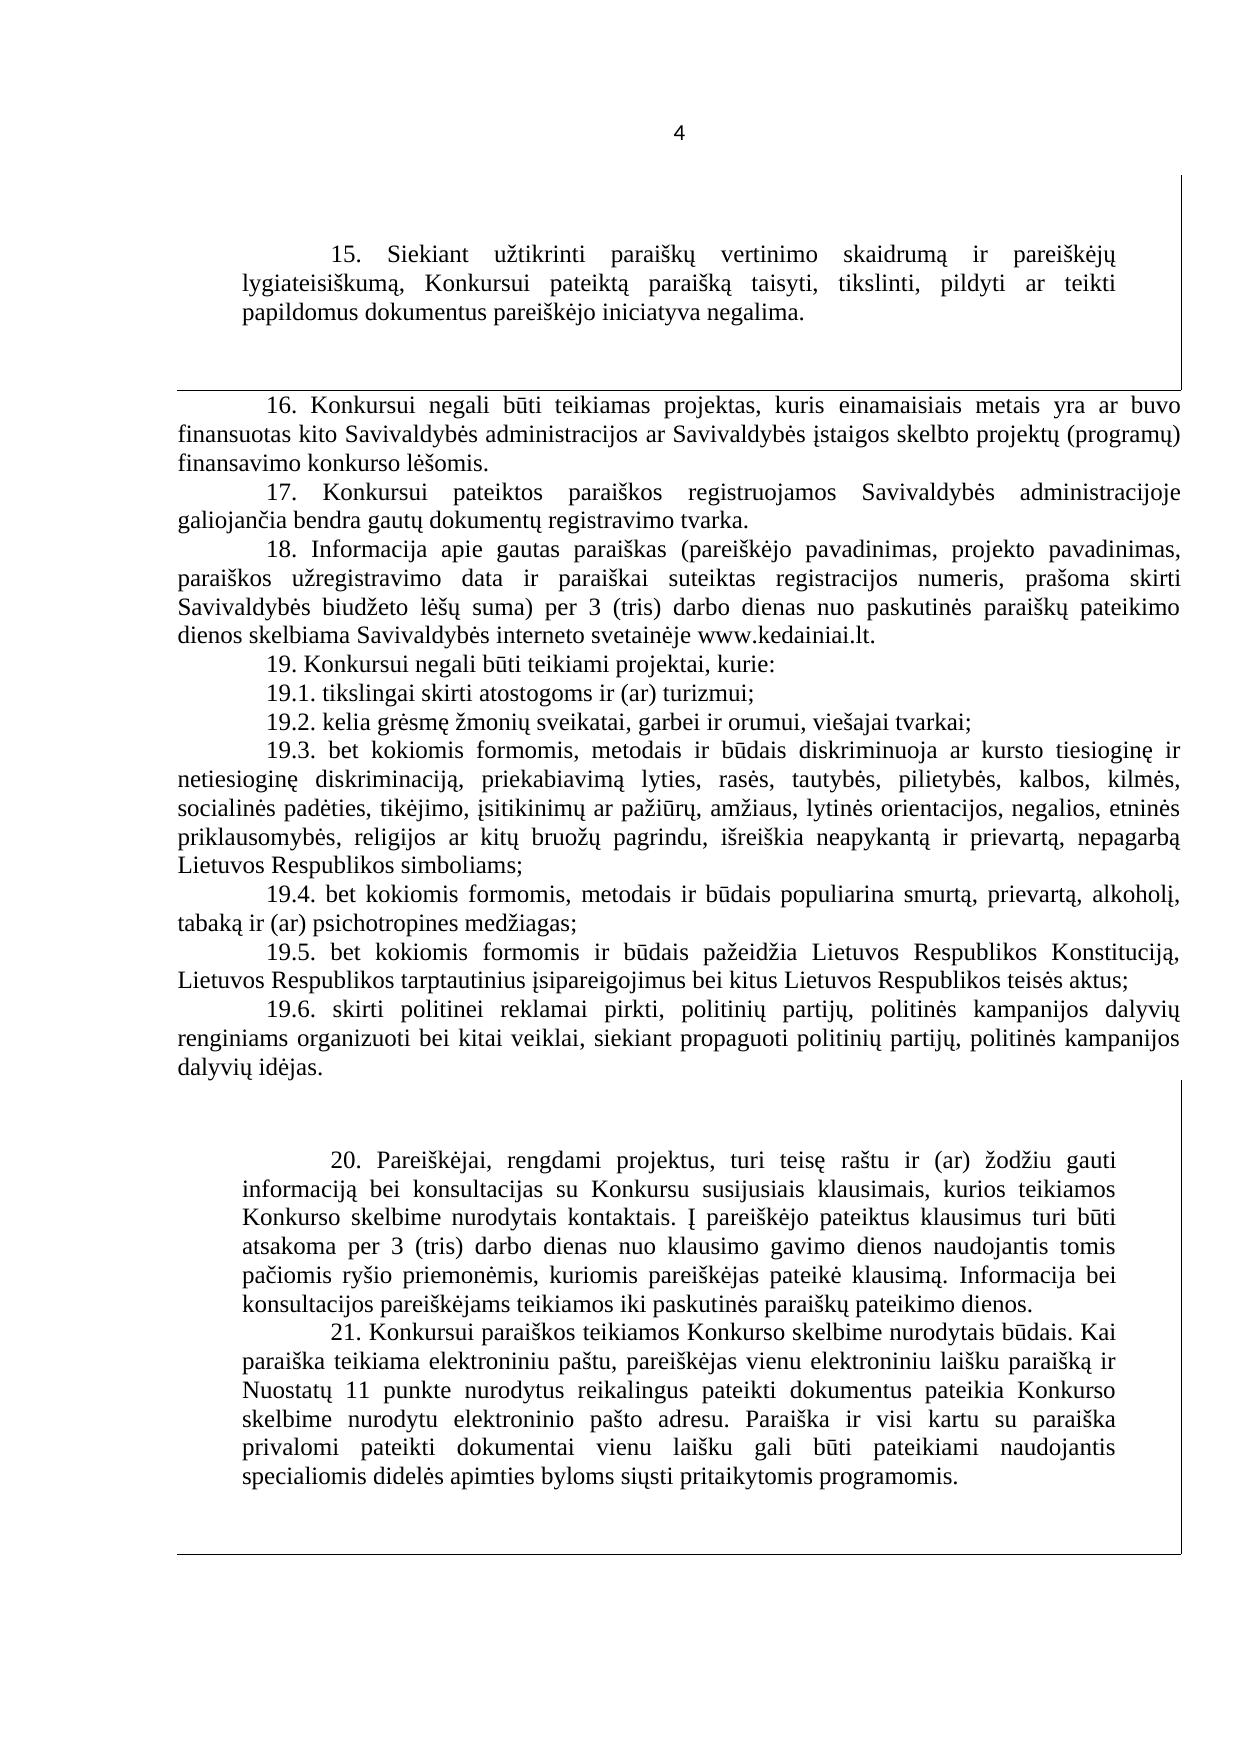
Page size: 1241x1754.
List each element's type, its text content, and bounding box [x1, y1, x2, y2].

text 20. Pareiškėjai, rengdami projektus, turi teisę raštu ir (ar) žodžiu gauti informaciją bei konsultacijas su Konkursu susijusiais klausimais, kurios teikiamos Konkurso skelbime nurodytais kontaktais. Į pareiškėjo pateiktus klausimus turi būti atsakoma per 3 (tris) darbo dienas nuo klausimo gavimo dienos naudojantis tomis pačiomis ryšio priemonėmis, kuriomis pareiškėjas pateikė klausimą. Informacija bei konsultacijos pareiškėjams teikiamos iki paskutinės paraiškų pateikimo dienos. [177, 1080, 1181, 1317]
text 15. Siekiant užtikrinti paraiškų vertinimo skaidrumą ir pareiškėjų lygiateisiškumą, Konkursui pateiktą paraišką taisyti, tikslinti, pildyti ar teikti papildomus dokumentus pareiškėjo iniciatyva negalima. [177, 175, 1181, 390]
text 19.3. bet kokiomis formomis, metodais ir būdais diskriminuoja ar kursto tiesioginę ir netiesioginę diskriminaciją, priekabiavimą lyties, rasės, tautybės, pilietybės, kalbos, kilmės, socialinės padėties, tikėjimo, įsitikinimų ar pažiūrų, amžiaus, lytinės orientacijos, negalios, etninės priklausomybės, religijos ar kitų bruožų pagrindu, išreiškia neapykantą ir prievartą, nepagarbą Lietuvos Respublikos simboliams; [177, 735, 1181, 879]
text 19.5. bet kokiomis formomis ir būdais pažeidžia Lietuvos Respublikos Konstituciją, Lietuvos Respublikos tarptautinius įsipareigojimus bei kitus Lietuvos Respublikos teisės aktus; [177, 937, 1181, 994]
text 19.2. kelia grėsmę žmonių sveikatai, garbei ir orumui, viešajai tvarkai; [177, 707, 1181, 735]
text 16. Konkursui negali būti teikiamas projektas, kuris einamaisiais metais yra ar buvo finansuotas kito Savivaldybės administracijos ar Savivaldybės įstaigos skelbto projektų (programų) finansavimo konkurso lėšomis. [177, 390, 1181, 477]
text 19.6. skirti politinei reklamai pirkti, politinių partijų, politinės kampanijos dalyvių renginiams organizuoti bei kitai veiklai, siekiant propaguoti politinių partijų, politinės kampanijos dalyvių idėjas. [177, 994, 1181, 1080]
text 19.4. bet kokiomis formomis, metodais ir būdais populiarina smurtą, prievartą, alkoholį, tabaką ir (ar) psichotropines medžiagas; [177, 879, 1181, 937]
text 19.1. tikslingai skirti atostogoms ir (ar) turizmui; [177, 678, 1181, 707]
text 19. Konkursui negali būti teikiami projektai, kurie: [177, 649, 1181, 678]
text 18. Informacija apie gautas paraiškas (pareiškėjo pavadinimas, projekto pavadinimas, paraiškos užregistravimo data ir paraiškai suteiktas registracijos numeris, prašoma skirti Savivaldybės biudžeto lėšų suma) per 3 (tris) darbo dienas nuo paskutinės paraiškų pateikimo dienos skelbiama Savivaldybės interneto svetainėje www.kedainiai.lt. [177, 534, 1181, 649]
text 21. Konkursui paraiškos teikiamos Konkurso skelbime nurodytais būdais. Kai paraiška teikiama elektroniniu paštu, pareiškėjas vienu elektroniniu laišku paraišką ir Nuostatų 11 punkte nurodytus reikalingus pateikti dokumentus pateikia Konkurso skelbime nurodytu elektroninio pašto adresu. Paraiška ir visi kartu su paraiška privalomi pateikti dokumentai vienu laišku gali būti pateikiami naudojantis specialiomis didelės apimties byloms siųsti pritaikytomis programomis. [177, 1317, 1181, 1554]
text 17. Konkursui pateiktos paraiškos registruojamos Savivaldybės administracijoje galiojančia bendra gautų dokumentų registravimo tvarka. [177, 477, 1181, 534]
